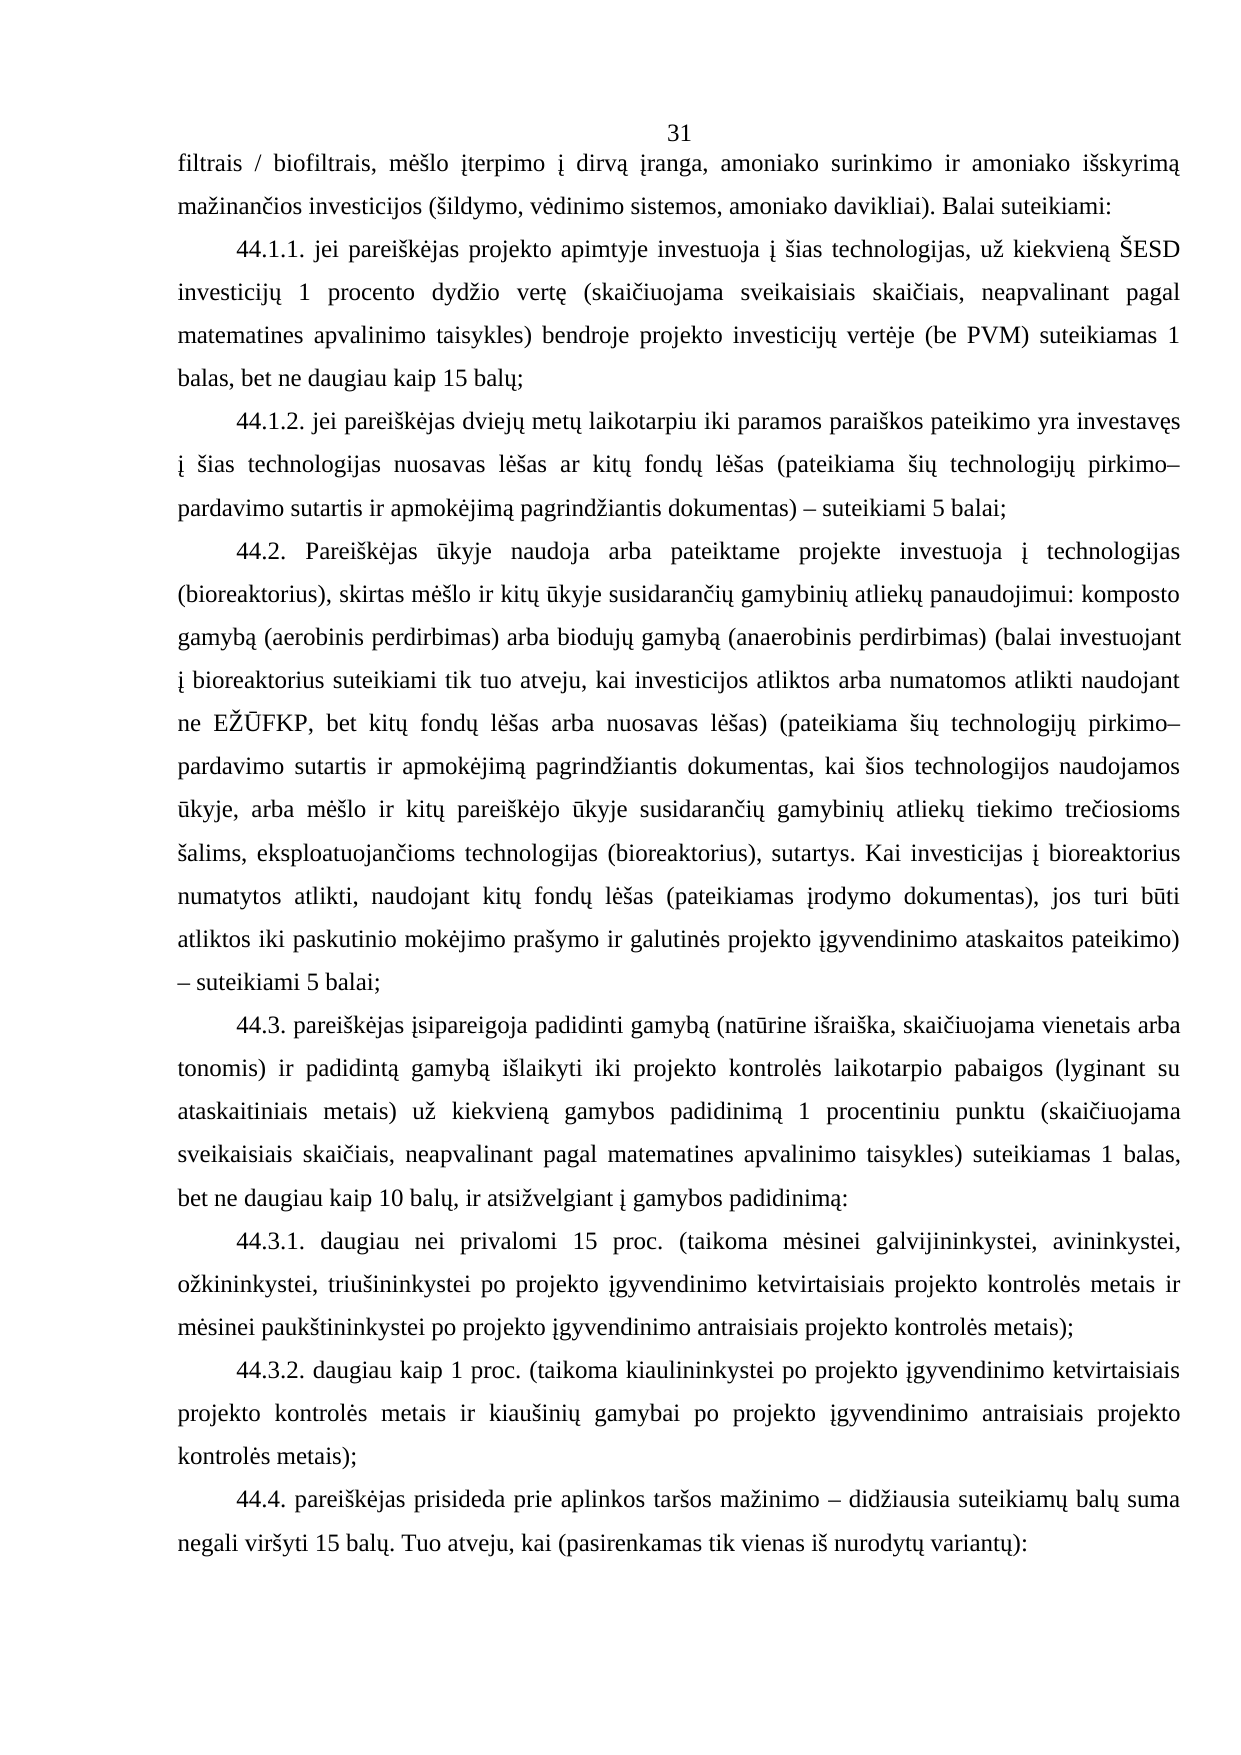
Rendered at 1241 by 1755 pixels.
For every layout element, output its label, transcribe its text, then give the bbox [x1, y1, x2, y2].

text 44.3. pareiškėjas įsipareigoja padidinti gamybą (natūrine išraiška, skaičiuojama vienetais arba tonomis) ir padidintą gamybą išlaikyti iki projekto kontrolės laikotarpio pabaigos (lyginant su ataskaitiniais metais) už kiekvieną gamybos padidinimą 1 procentiniu punktu (skaičiuojama sveikaisiais skaičiais, neapvalinant pagal matematines apvalinimo taisykles) suteikiamas 1 balas, bet ne daugiau kaip 10 balų, ir atsižvelgiant į gamybos padidinimą: [177, 1010, 1181, 1211]
text 44.3.2. daugiau kaip 1 proc. (taikoma kiaulininkystei po projekto įgyvendinimo ketvirtaisiais projekto kontrolės metais ir kiaušinių gamybai po projekto įgyvendinimo antraisiais projekto kontrolės metais); [177, 1355, 1181, 1470]
text 44.3.1. daugiau nei privalomi 15 proc. (taikoma mėsinei galvijininkystei, avininkystei, ožkininkystei, triušininkystei po projekto įgyvendinimo ketvirtaisiais projekto kontrolės metais ir mėsinei paukštininkystei po projekto įgyvendinimo antraisiais projekto kontrolės metais); [177, 1226, 1181, 1341]
text 44.1.1. jei pareiškėjas projekto apimtyje investuoja į šias technologijas, už kiekvieną ŠESD investicijų 1 procento dydžio vertę (skaičiuojama sveikaisiais skaičiais, neapvalinant pagal matematines apvalinimo taisykles) bendroje projekto investicijų vertėje (be PVM) suteikiamas 1 balas, bet ne daugiau kaip 15 balų; [177, 234, 1181, 392]
text 44.4. pareiškėjas prisideda prie aplinkos taršos mažinimo – didžiausia suteikiamų balų suma negali viršyti 15 balų. Tuo atveju, kai (pasirenkamas tik vienas iš nurodytų variantų): [177, 1484, 1181, 1556]
text filtrais / biofiltrais, mėšlo įterpimo į dirvą įranga, amoniako surinkimo ir amoniako išskyrimą mažinančios investicijos (šildymo, vėdinimo sistemos, amoniako davikliai). Balai suteikiami: [177, 148, 1181, 219]
text 44.1.2. jei pareiškėjas dviejų metų laikotarpiu iki paramos paraiškos pateikimo yra investavęs į šias technologijas nuosavas lėšas ar kitų fondų lėšas (pateikiama šių technologijų pirkimo–pardavimo sutartis ir apmokėjimą pagrindžiantis dokumentas) – suteikiami 5 balai; [177, 406, 1181, 521]
text 44.2. Pareiškėjas ūkyje naudoja arba pateiktame projekte investuoja į technologijas (bioreaktorius), skirtas mėšlo ir kitų ūkyje susidarančių gamybinių atliekų panaudojimui: komposto gamybą (aerobinis perdirbimas) arba biodujų gamybą (anaerobinis perdirbimas) (balai investuojant į bioreaktorius suteikiami tik tuo atveju, kai investicijos atliktos arba numatomos atlikti naudojant ne EŽŪFKP, bet kitų fondų lėšas arba nuosavas lėšas) (pateikiama šių technologijų pirkimo–pardavimo sutartis ir apmokėjimą pagrindžiantis dokumentas, kai šios technologijos naudojamos ūkyje, arba mėšlo ir kitų pareiškėjo ūkyje susidarančių gamybinių atliekų tiekimo trečiosioms šalims, eksploatuojančioms technologijas (bioreaktorius), sutartys. Kai investicijas į bioreaktorius numatytos atlikti, naudojant kitų fondų lėšas (pateikiamas įrodymo dokumentas), jos turi būti atliktos iki paskutinio mokėjimo prašymo ir galutinės projekto įgyvendinimo ataskaitos pateikimo) – suteikiami 5 balai; [177, 536, 1181, 996]
